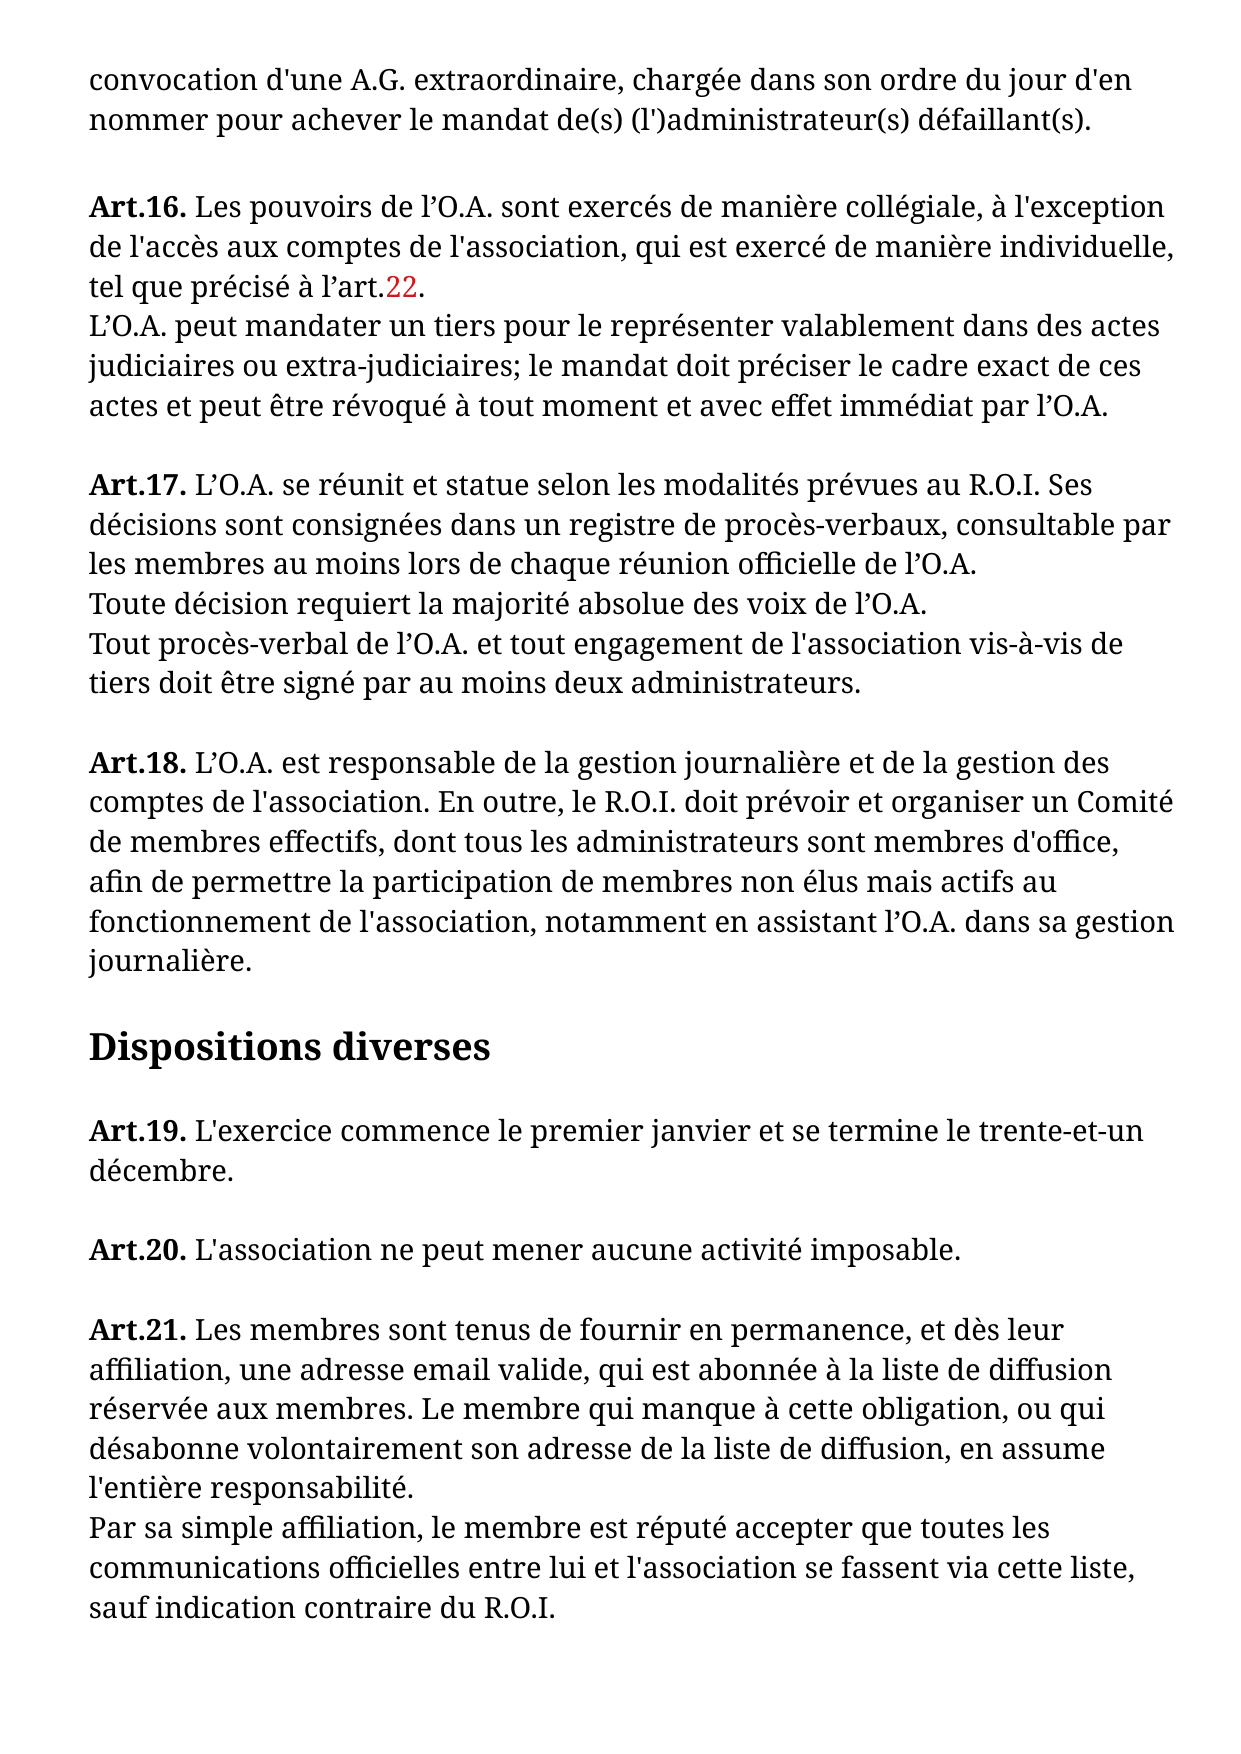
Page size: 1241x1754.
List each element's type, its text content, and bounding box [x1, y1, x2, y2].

text Art.21. Les membres sont tenus de fournir en permanence, et dès leur affiliation, une adresse email valide, qui est abonnée à la liste de diffusion réservée aux membres. Le membre qui manque à cette obligation, ou qui désabonne volontairement son adresse de la liste de diffusion, en assume l'entière responsabilité. [88, 1309, 1181, 1507]
text Art.18. L’O.A. est responsable de la gestion journalière et de la gestion des comptes de l'association. En outre, le R.O.I. doit prévoir et organiser un Comité de membres effectifs, dont tous les administrateurs sont membres d'office, afin de permettre la participation de membres non élus mais actifs au fonctionnement de l'association, notamment en assistant l’O.A. dans sa gestion journalière. [88, 742, 1181, 980]
text Dispositions diverses [88, 1020, 1181, 1071]
text L’O.A. peut mandater un tiers pour le représenter valablement dans des actes judiciaires ou extra-judiciaires; le mandat doit préciser le cadre exact de ces actes et peut être révoqué à tout moment et avec effet immédiat par l’O.A. [88, 306, 1181, 424]
text convocation d'une A.G. extraordinaire, chargée dans son ordre du jour d'en nommer pour achever le mandat de(s) (l')administrateur(s) défaillant(s). [88, 59, 1181, 138]
text Par sa simple affiliation, le membre est réputé accepter que toutes les communications officielles entre lui et l'association se fassent via cette liste, sauf indication contraire du R.O.I. [88, 1507, 1181, 1627]
text Art.19. L'exercice commence le premier janvier et se termine le trente-et-un décembre. [88, 1111, 1181, 1190]
text Art.16. Les pouvoirs de l’O.A. sont exercés de manière collégiale, à l'exception de l'accès aux comptes de l'association, qui est exercé de manière individuelle, tel que précisé à l’art.22. [88, 186, 1181, 306]
text Art.20. L'association ne peut mener aucune activité imposable. [88, 1230, 1181, 1269]
text Art.17. L’O.A. se réunit et statue selon les modalités prévues au R.O.I. Ses décisions sont consignées dans un registre de procès-verbaux, consultable par les membres au moins lors de chaque réunion officielle de l’O.A. [88, 464, 1181, 583]
text Tout procès-verbal de l’O.A. et tout engagement de l'association vis-à-vis de tiers doit être signé par au moins deux administrateurs. [88, 623, 1181, 702]
text Toute décision requiert la majorité absolue des voix de l’O.A. [88, 583, 1181, 623]
